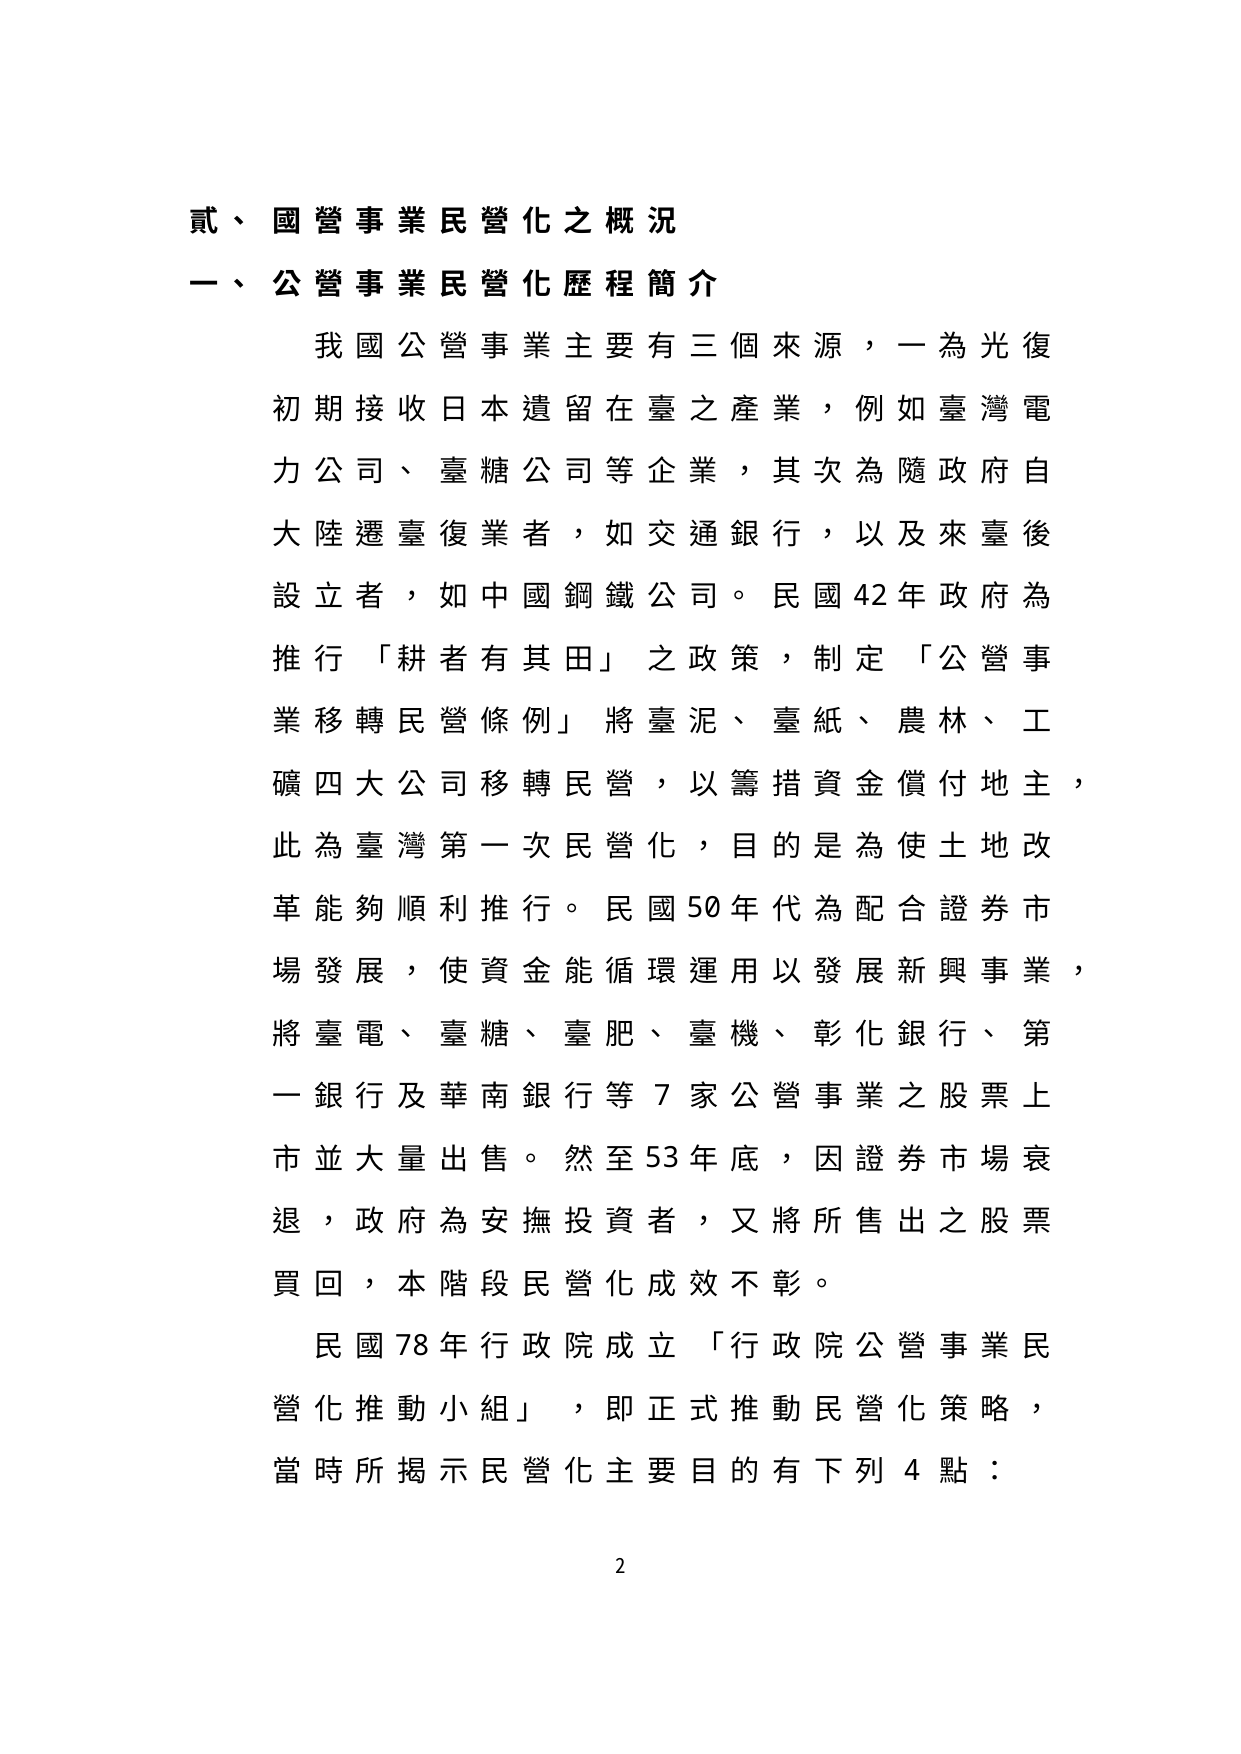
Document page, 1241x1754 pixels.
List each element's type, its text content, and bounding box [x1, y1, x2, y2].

text 一、公營事業民營化歷程簡介 [183, 240, 1058, 302]
text 我國公營事業主要有三個來源，一為光復初期接收日本遺留在臺之產業，例如臺灣電力公司、臺糖公司等企業，其次為隨政府自大陸遷臺復業者，如交通銀行，以及來臺後設立者，如中國鋼鐵公司。民國42年政府為推行「耕者有其田」之政策，制定「公營事業移轉民營條例」將臺泥、臺紙、農林、工礦四大公司移轉民營，以籌措資金償付地主，此為臺灣第一次民營化，目的是為使土地改革能夠順利推行。民國50年代為配合證券市場發展，使資金能循環運用以發展新興事業，將臺電、臺糖、臺肥、臺機、彰化銀行、第一銀行及華南銀行等7家公營事業之股票上市並大量出售。然至53年底，因證券市場衰退，政府為安撫投資者，又將所售出之股票買回，本階段民營化成效不彰。 [242, 302, 1058, 1302]
text 民國78年行政院成立「行政院公營事業民營化推動小組」，即正式推動民營化策略，當時所揭示民營化主要目的有下列4點： [242, 1302, 1058, 1490]
text 貳、國營事業民營化之概況 [183, 177, 1058, 240]
